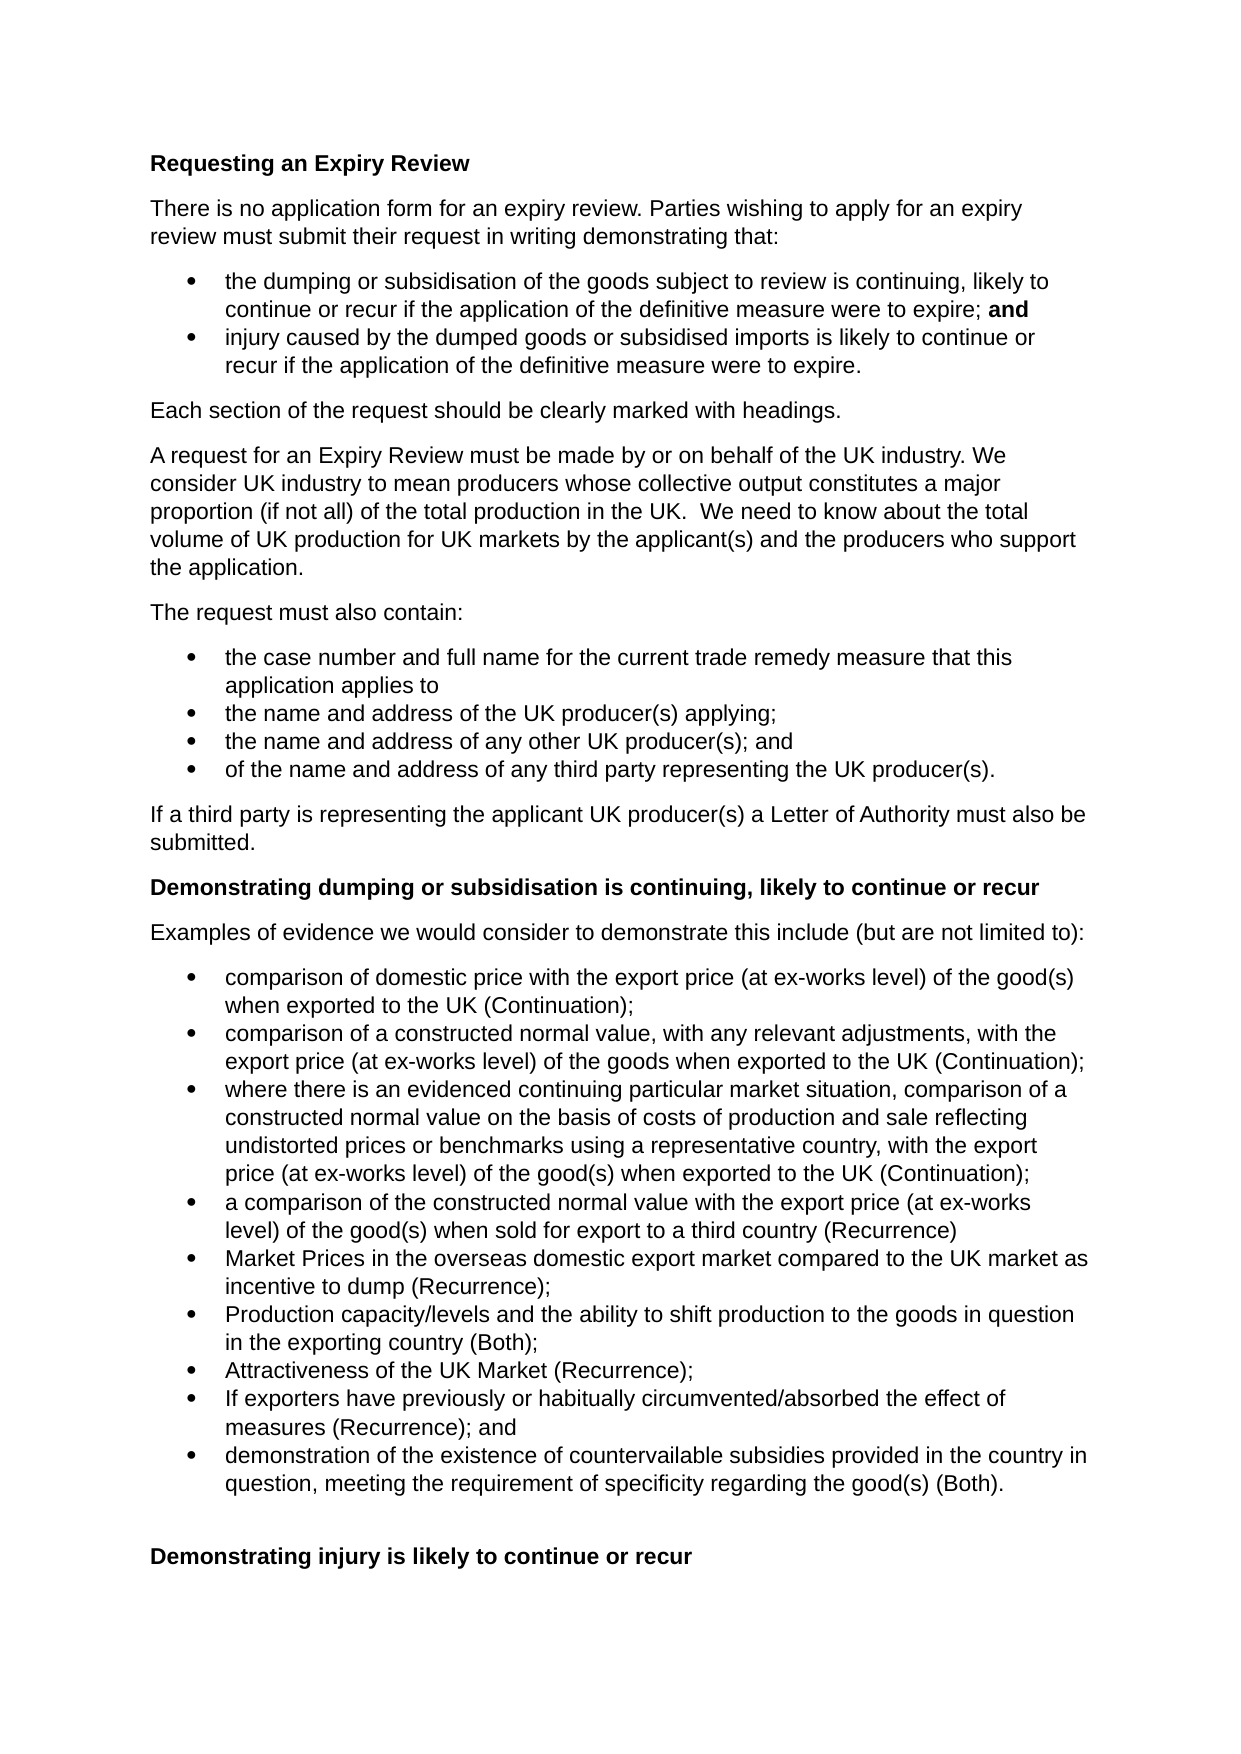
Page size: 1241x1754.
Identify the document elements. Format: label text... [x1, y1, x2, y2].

text If a third party is representing the applicant UK producer(s) a Letter of Authority must also be submitted. [150, 801, 1090, 856]
text Each section of the request should be clearly marked with headings. [150, 397, 1090, 423]
list demonstration of the existence of countervailable subsidies provided in the country in question, meeting the requirement of specificity regarding the good(s) (Both). [187, 1442, 1090, 1496]
list where there is an evidenced continuing particular market situation, comparison of a constructed normal value on the basis of costs of production and sale reflecting undistorted prices or benchmarks using a representative country, with the export price (at ex-works level) of the good(s) when exported to the UK (Continuation); [187, 1076, 1090, 1187]
list the dumping or subsidisation of the goods subject to review is continuing, likely to continue or recur if the application of the definitive measure were to expire; and [187, 268, 1090, 322]
list Market Prices in the overseas domestic export market compared to the UK market as incentive to dump (Recurrence); [187, 1245, 1090, 1299]
text Requesting an Expiry Review [150, 150, 1090, 176]
list Production capacity/levels and the ability to shift production to the goods in question in the exporting country (Both); [187, 1301, 1090, 1356]
text Demonstrating dumping or subsidisation is continuing, likely to continue or recur [150, 874, 1090, 900]
list Attractiveness of the UK Market (Recurrence); [187, 1357, 1090, 1384]
list the name and address of the UK producer(s) applying; [187, 700, 1090, 726]
list of the name and address of any third party representing the UK producer(s). [187, 756, 1090, 783]
list comparison of domestic price with the export price (at ex-works level) of the good(s) when exported to the UK (Continuation); [187, 963, 1090, 1018]
list If exporters have previously or habitually circumvented/absorbed the effect of measures (Recurrence); and [187, 1385, 1090, 1440]
list comparison of a constructed normal value, with any relevant adjustments, with the export price (at ex-works level) of the goods when exported to the UK (Continuation); [187, 1020, 1090, 1074]
text Demonstrating injury is likely to continue or recur [150, 1543, 1090, 1569]
text Examples of evidence we would consider to demonstrate this include (but are not limited to): [150, 919, 1090, 945]
list injury caused by the dumped goods or subsidised imports is likely to continue or recur if the application of the definitive measure were to expire. [187, 324, 1090, 378]
list the case number and full name for the current trade remedy measure that this application applies to [187, 644, 1090, 698]
text There is no application form for an expiry review. Parties wishing to apply for an expiry review must submit their request in writing demonstrating that: [150, 195, 1090, 249]
list a comparison of the constructed normal value with the export price (at ex-works level) of the good(s) when sold for export to a third country (Recurrence) [187, 1188, 1090, 1243]
list the name and address of any other UK producer(s); and [187, 728, 1090, 754]
text A request for an Expiry Review must be made by or on behalf of the UK industry. We consider UK industry to mean producers whose collective output constitutes a major proportion (if not all) of the total production in the UK. We need to know about the total volume of UK production for UK markets by the applicant(s) and the producers who support the application. [150, 442, 1090, 581]
text The request must also contain: [150, 599, 1090, 625]
